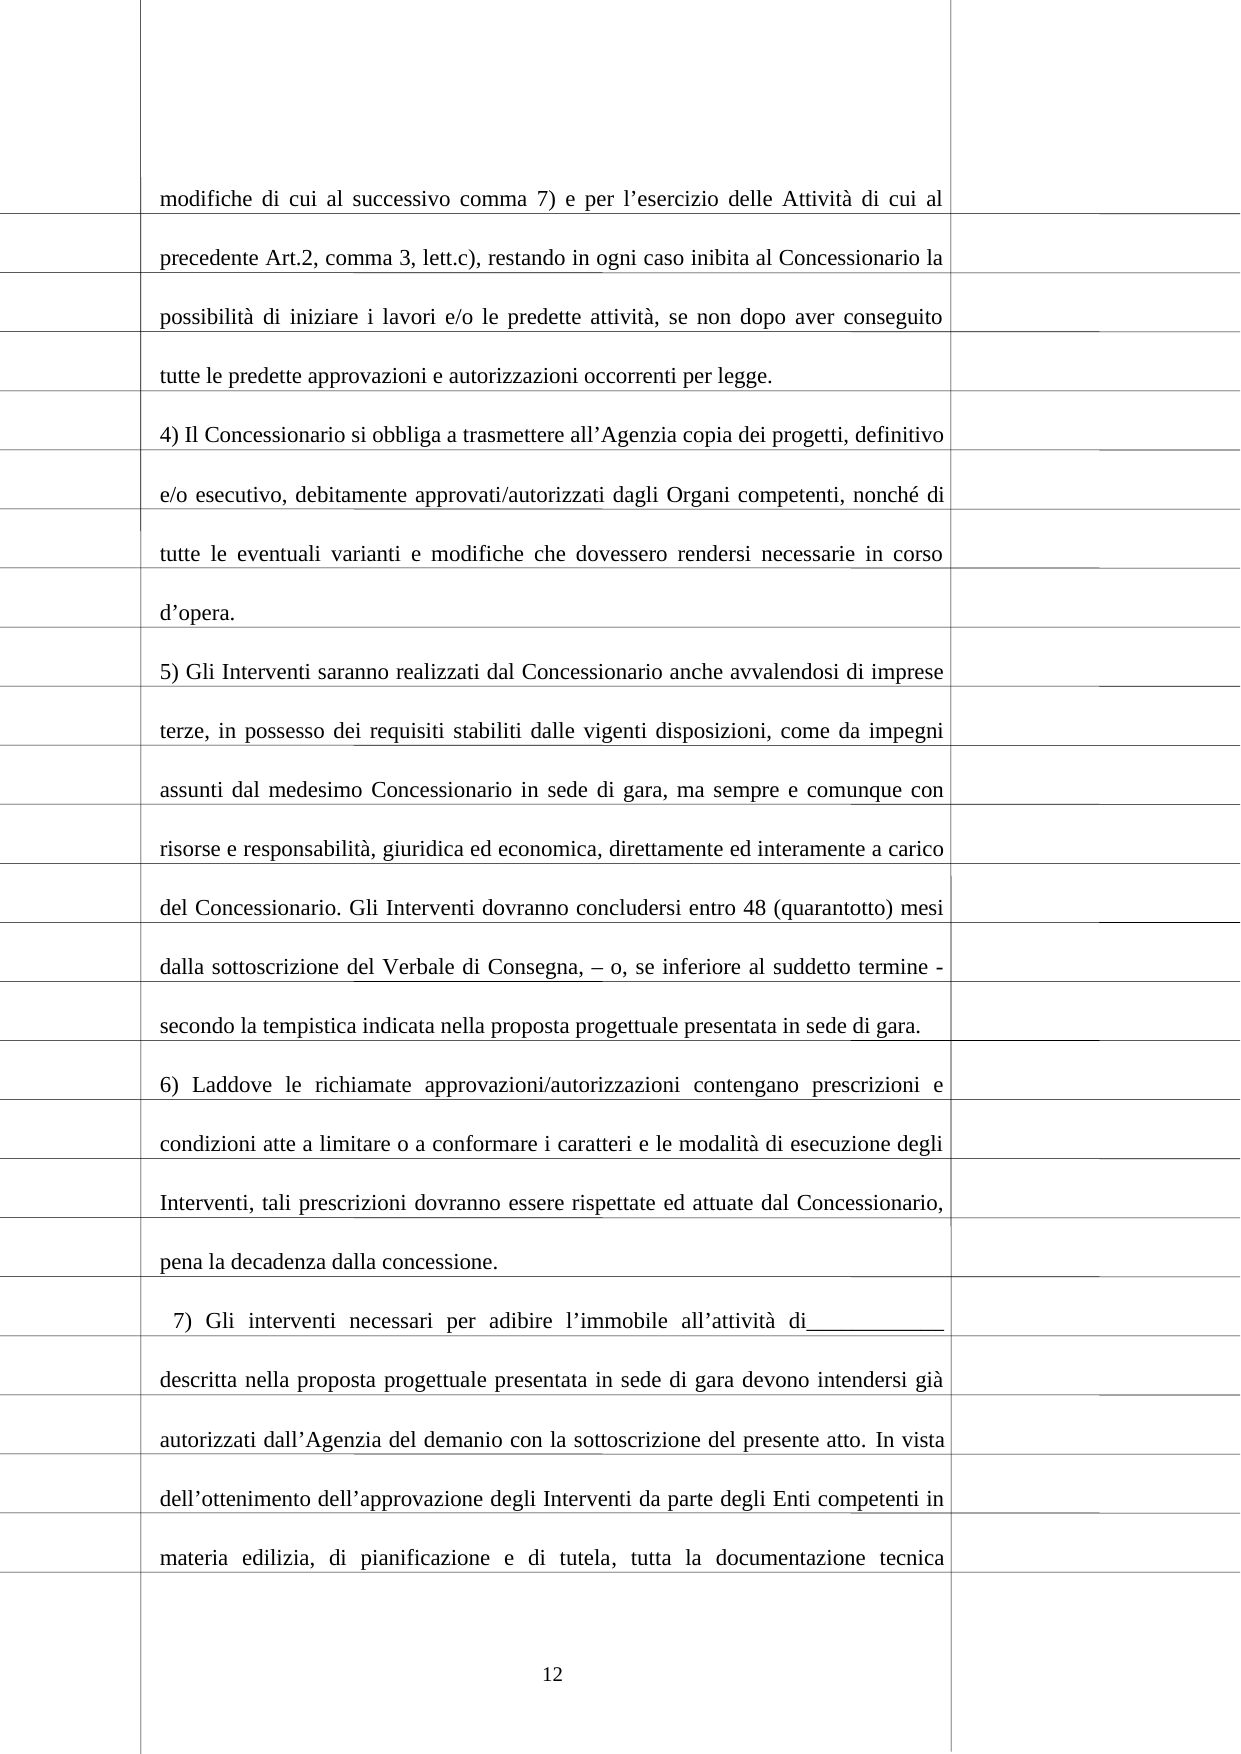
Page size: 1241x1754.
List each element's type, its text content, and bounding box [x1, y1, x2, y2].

text 4) Il Concessionario si obbliga a trasmettere all’Agenzia copia dei progetti, definitivo [159, 396, 945, 449]
text tutte le eventuali varianti e modifiche che dovessero rendersi necessarie in corso [159, 510, 945, 567]
text descritta nella proposta progettuale presentata in sede di gara devono intendersi già [159, 1337, 945, 1394]
text possibilità di iniziare i lavori e/o le predette attività, se non dopo aver conseguito [159, 273, 945, 331]
text dalla sottoscrizione del Verbale di Consegna, – o, se inferiore al suddetto termine [159, 923, 945, 981]
text terze, in possesso dei requisiti stabiliti dalle vigenti disposizioni, come da impegni [159, 687, 945, 745]
text dell’ottenimento dell’approvazione degli Interventi da parte degli Enti competenti in [159, 1455, 945, 1512]
text d’opera. [159, 569, 945, 626]
text modifiche di cui al successivo comma 7) e per l’esercizio delle Attività di cui al [159, 159, 945, 213]
text 5) Gli Interventi saranno realizzati dal Concessionario anche avvalendosi di imprese [159, 632, 945, 685]
text e/o esecutivo, debitamente approvati/autorizzati dagli Organi competenti, nonché di [159, 451, 945, 508]
text materia edilizia, di pianificazione e di tutela, tutta la documentazione tecnica [159, 1514, 945, 1571]
text precedente Art.2, comma 3, lett.c), restando in ogni caso inibita al Concessionario la [159, 214, 945, 272]
text Interventi, tali prescrizioni dovranno essere rispettate ed attuate dal Concessionario, [159, 1159, 945, 1217]
text assunti dal medesimo Concessionario in sede di gara, ma sempre e comunque con [159, 746, 945, 803]
text del Concessionario. Gli Interventi dovranno concludersi entro 48 (quarantotto) mesi [159, 864, 945, 922]
text 7) Gli interventi necessari per adibire l’immobile all’attività di____________ [159, 1282, 945, 1335]
text - secondo la tempistica indicata nella proposta progettuale presentata in sede di gara. [159, 982, 945, 1040]
text risorse e responsabilità, giuridica ed economica, direttamente ed interamente a carico [159, 805, 945, 863]
text condizioni atte a limitare o a conformare i caratteri e le modalità di esecuzione degli [159, 1100, 945, 1158]
text 6) Laddove le richiamate approvazioni/autorizzazioni contengano prescrizioni e [159, 1045, 945, 1099]
text autorizzati dall’Agenzia del demanio con la sottoscrizione del presente atto. In vista [159, 1396, 945, 1453]
text tutte le predette approvazioni e autorizzazioni occorrenti per legge. [159, 332, 945, 390]
text pena la decadenza dalla concessione. [159, 1218, 945, 1276]
